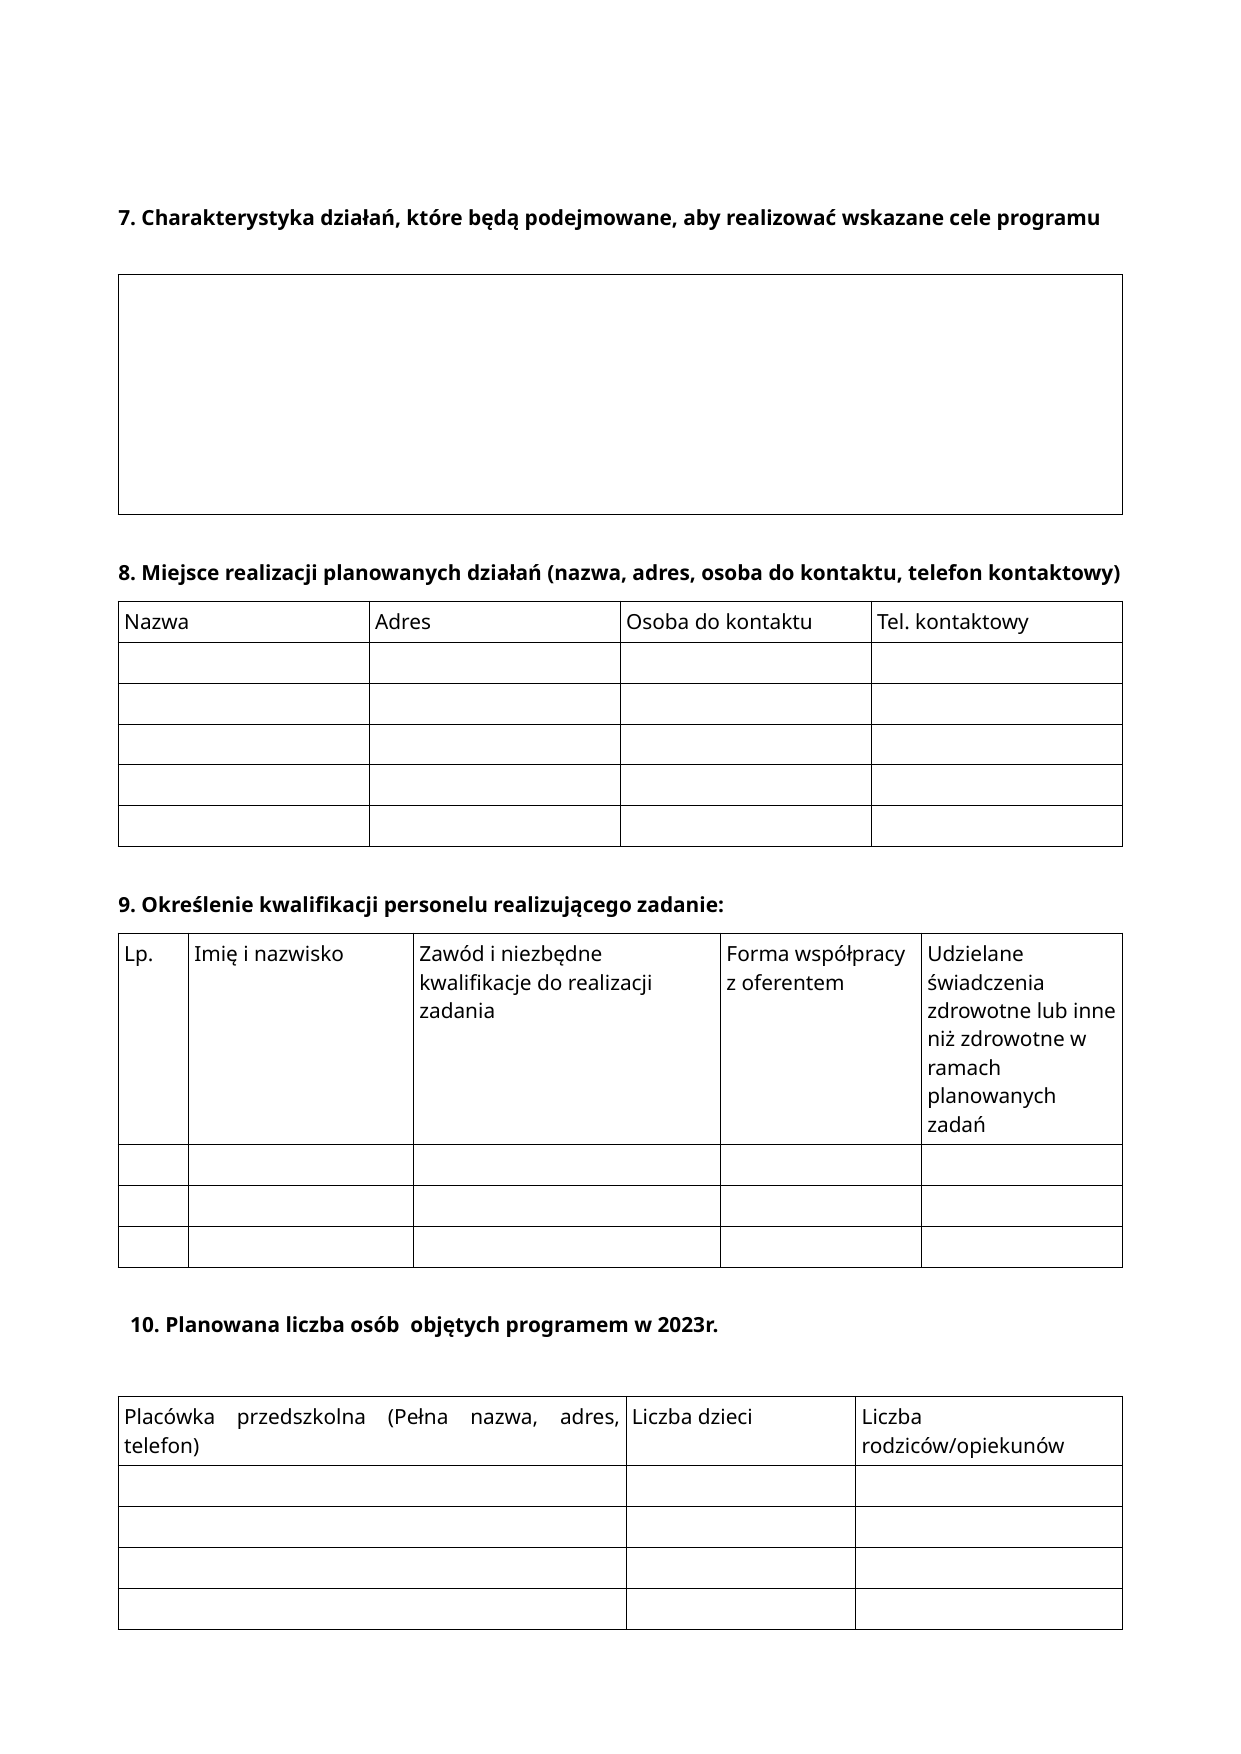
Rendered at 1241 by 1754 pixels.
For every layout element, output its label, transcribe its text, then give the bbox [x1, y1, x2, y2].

table_header Placówka przedszkolna (Pełna nazwa, adres, telefon) [119, 1397, 626, 1465]
table_cell [119, 1466, 626, 1506]
table_cell [119, 806, 369, 846]
table_cell [856, 1548, 1122, 1588]
table_cell [922, 1186, 1122, 1226]
table_cell [627, 1548, 855, 1588]
table_cell [370, 643, 620, 682]
table_cell [856, 1466, 1122, 1506]
table_cell [872, 765, 1122, 805]
table_cell [119, 725, 369, 764]
table_cell [370, 684, 620, 723]
table_cell [922, 1227, 1122, 1267]
table_cell [119, 1548, 626, 1588]
table_cell [119, 1145, 188, 1185]
table_cell [627, 1507, 855, 1547]
table_cell [621, 806, 871, 846]
table_cell [189, 1145, 413, 1185]
table_header Imię i nazwisko [189, 934, 413, 1144]
list 8. Miejsce realizacji planowanych działań (nazwa, adres, osoba do kontaktu, telefon kontaktowy) [118, 558, 1122, 586]
table_cell [189, 1227, 413, 1267]
table_header Adres [370, 602, 620, 642]
table_cell [872, 725, 1122, 764]
table_cell [119, 1507, 626, 1547]
table_cell [721, 1186, 921, 1226]
table_cell [621, 643, 871, 682]
table_header Forma współpracy z oferentem [721, 934, 921, 1144]
table_cell [721, 1227, 921, 1267]
table_header Zawód i niezbędne kwalifikacje do realizacji zadania [414, 934, 720, 1144]
table_header Liczba dzieci [627, 1397, 855, 1465]
table_cell [119, 684, 369, 723]
table_cell [119, 1186, 188, 1226]
table_cell [721, 1145, 921, 1185]
list 10. Planowana liczba osób objętych programem w 2023r. [130, 1311, 1122, 1339]
table_cell [119, 643, 369, 682]
table_cell [370, 725, 620, 764]
table_header Osoba do kontaktu [621, 602, 871, 642]
table_header Tel. kontaktowy [872, 602, 1122, 642]
table_cell [621, 765, 871, 805]
table_cell [872, 684, 1122, 723]
table_cell [119, 1227, 188, 1267]
table_header Nazwa [119, 602, 369, 642]
table_header Lp. [119, 934, 188, 1144]
table_header Udzielane świadczenia zdrowotne lub inne niż zdrowotne w ramach planowanych zadań [922, 934, 1122, 1144]
table_cell [370, 806, 620, 846]
table_cell [922, 1145, 1122, 1185]
table_cell [621, 684, 871, 723]
table_cell [189, 1186, 413, 1226]
table_cell [856, 1507, 1122, 1547]
table_cell [872, 806, 1122, 846]
table_cell [414, 1145, 720, 1185]
list 9. Określenie kwalifikacji personelu realizującego zadanie: [118, 890, 1122, 918]
table_cell [119, 765, 369, 805]
table_cell [621, 725, 871, 764]
table_cell [370, 765, 620, 805]
table_cell [414, 1227, 720, 1267]
table_cell [119, 1589, 626, 1629]
table_cell [872, 643, 1122, 682]
table_cell [414, 1186, 720, 1226]
table_cell [627, 1466, 855, 1506]
table_cell [856, 1589, 1122, 1629]
table_header [119, 275, 1122, 514]
table_cell [627, 1589, 855, 1629]
table_header Liczba rodziców/opiekunów [856, 1397, 1122, 1465]
list 7. Charakterystyka działań, które będą podejmowane, aby realizować wskazane cele programu [118, 203, 1122, 232]
